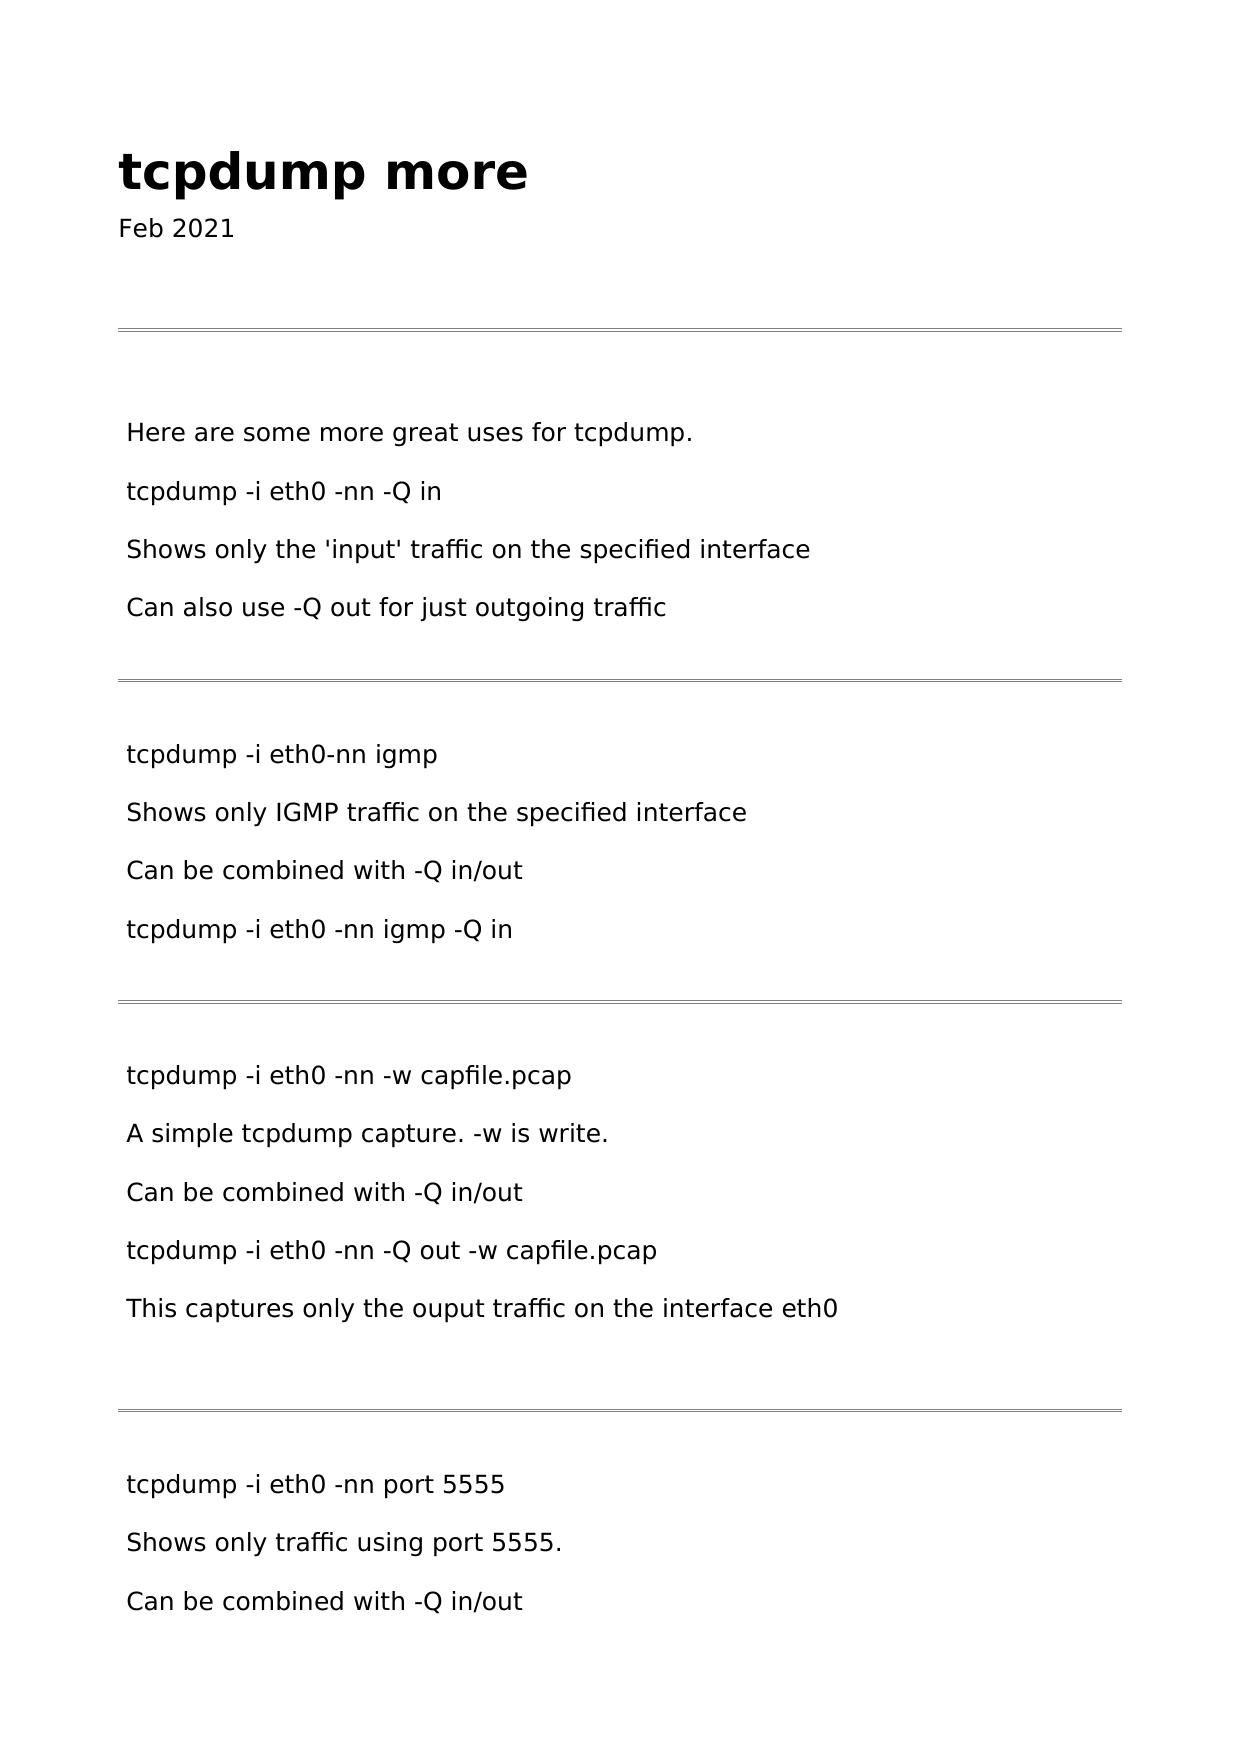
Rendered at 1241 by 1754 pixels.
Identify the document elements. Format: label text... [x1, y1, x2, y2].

text Feb 2021 [118, 214, 1122, 301]
subtitle tcpdump more [118, 143, 1122, 201]
text tcpdump -i eth0 -nn -w capfile.pcap A simple tcpdump capture. -w is write. Can be combined with -Q in/out tcpdump -i eth0 -nn -Q out -w capfile.pcap This captures only the ouput traffic on the interface eth0 [118, 1032, 1122, 1382]
text tcpdump -i eth0-nn igmp Shows only IGMP traffic on the specified interface Can be combined with -Q in/out tcpdump -i eth0 -nn igmp -Q in [118, 711, 1122, 973]
text Here are some more great uses for tcpdump. tcpdump -i eth0 -nn -Q in Shows only the 'input' traffic on the specified interface Can also use -Q out for just outgoing traffic [118, 360, 1122, 652]
text tcpdump -i eth0 -nn port 5555 Shows only traffic using port 5555. Can be combined with -Q in/out [118, 1441, 1122, 1616]
